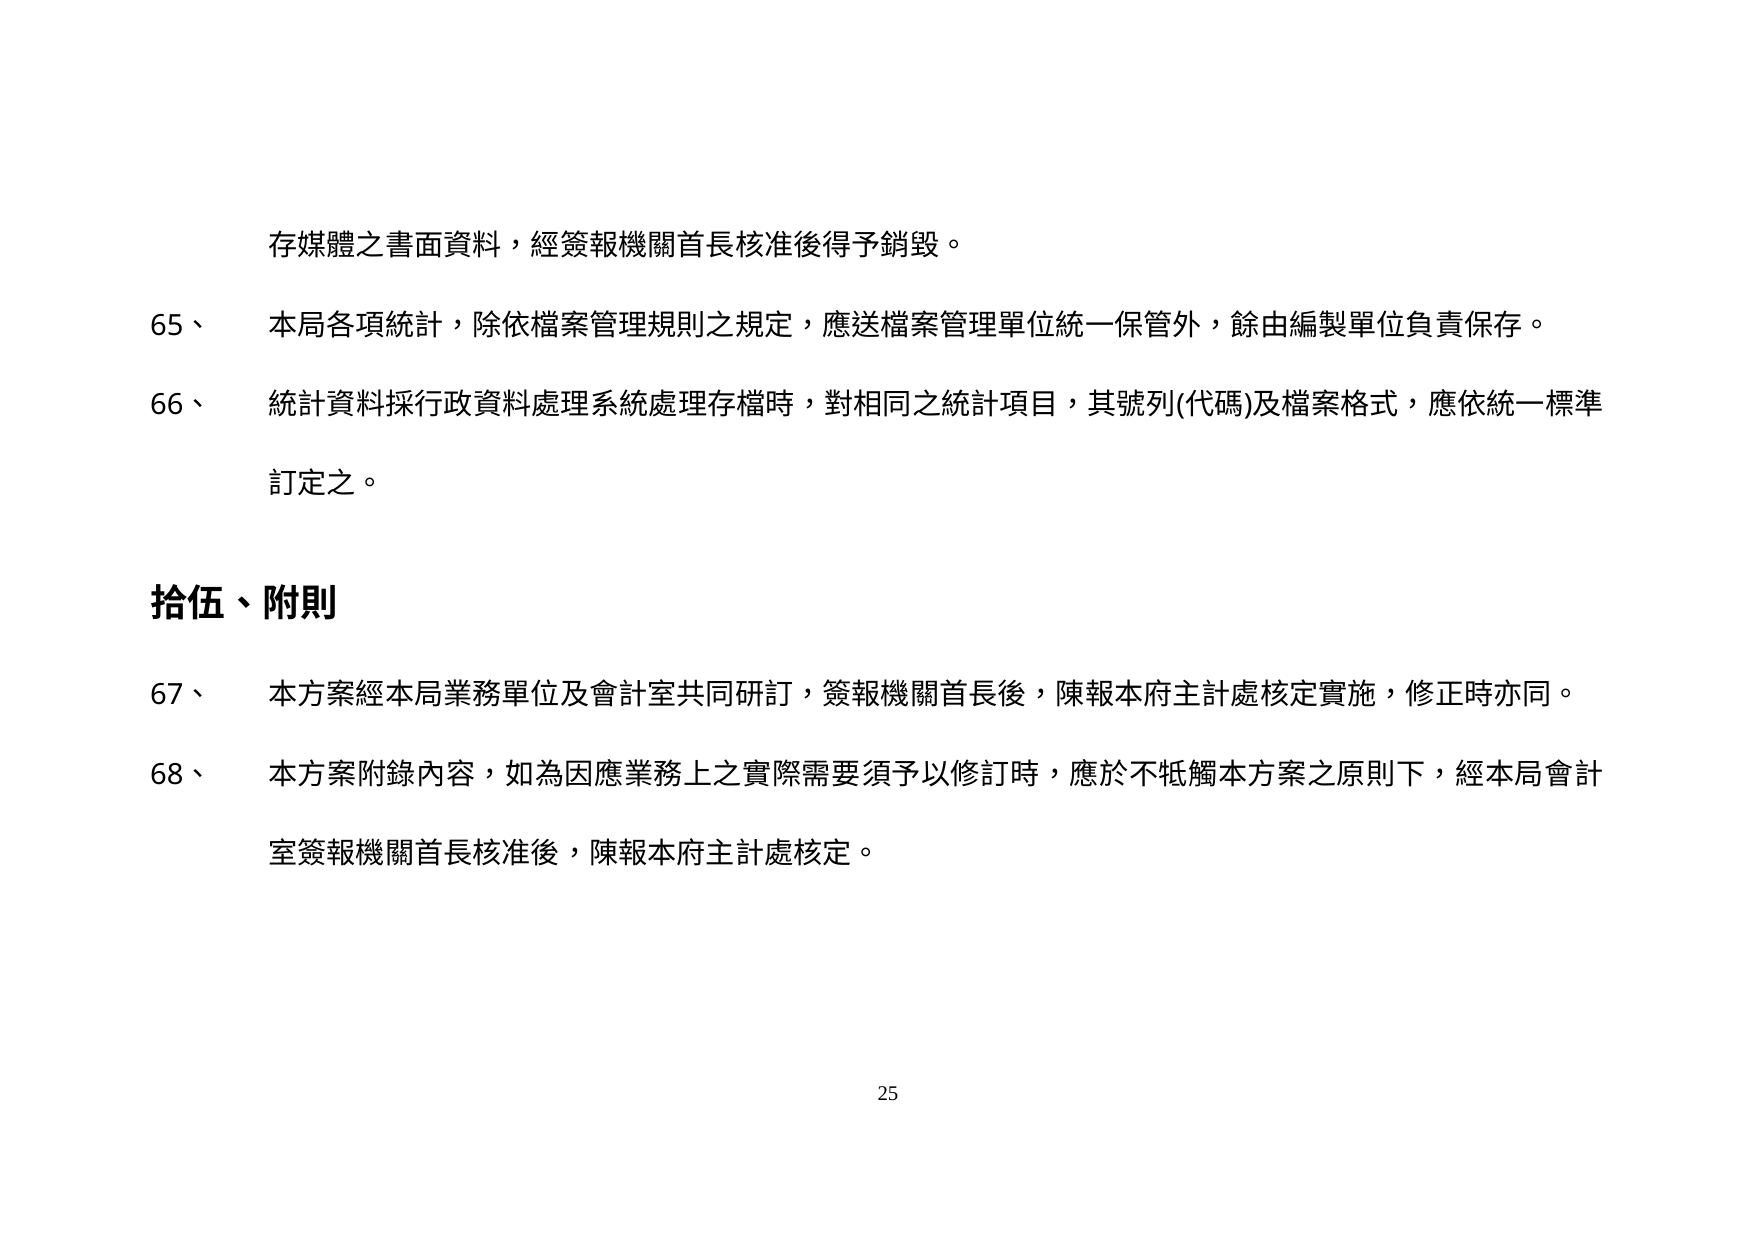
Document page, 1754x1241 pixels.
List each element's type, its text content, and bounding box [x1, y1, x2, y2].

list 本方案經本局業務單位及會計室共同研訂，簽報機關首長後，陳報本府主計處核定實施，修正時亦同。 [150, 652, 1604, 732]
list 統計資料採行政資料處理系統處理存檔時，對相同之統計項目，其號列(代碼)及檔案格式，應依統一標準訂定之。 [150, 362, 1604, 521]
subtitle 拾伍、附則 [150, 561, 1604, 640]
list 存媒體之書面資料，經簽報機關首長核准後得予銷毀。 [150, 203, 1604, 283]
list 本方案附錄內容，如為因應業務上之實際需要須予以修訂時，應於不牴觸本方案之原則下，經本局會計室簽報機關首長核准後，陳報本府主計處核定。 [150, 732, 1604, 891]
list 本局各項統計，除依檔案管理規則之規定，應送檔案管理單位統一保管外，餘由編製單位負責保存。 [150, 283, 1604, 362]
